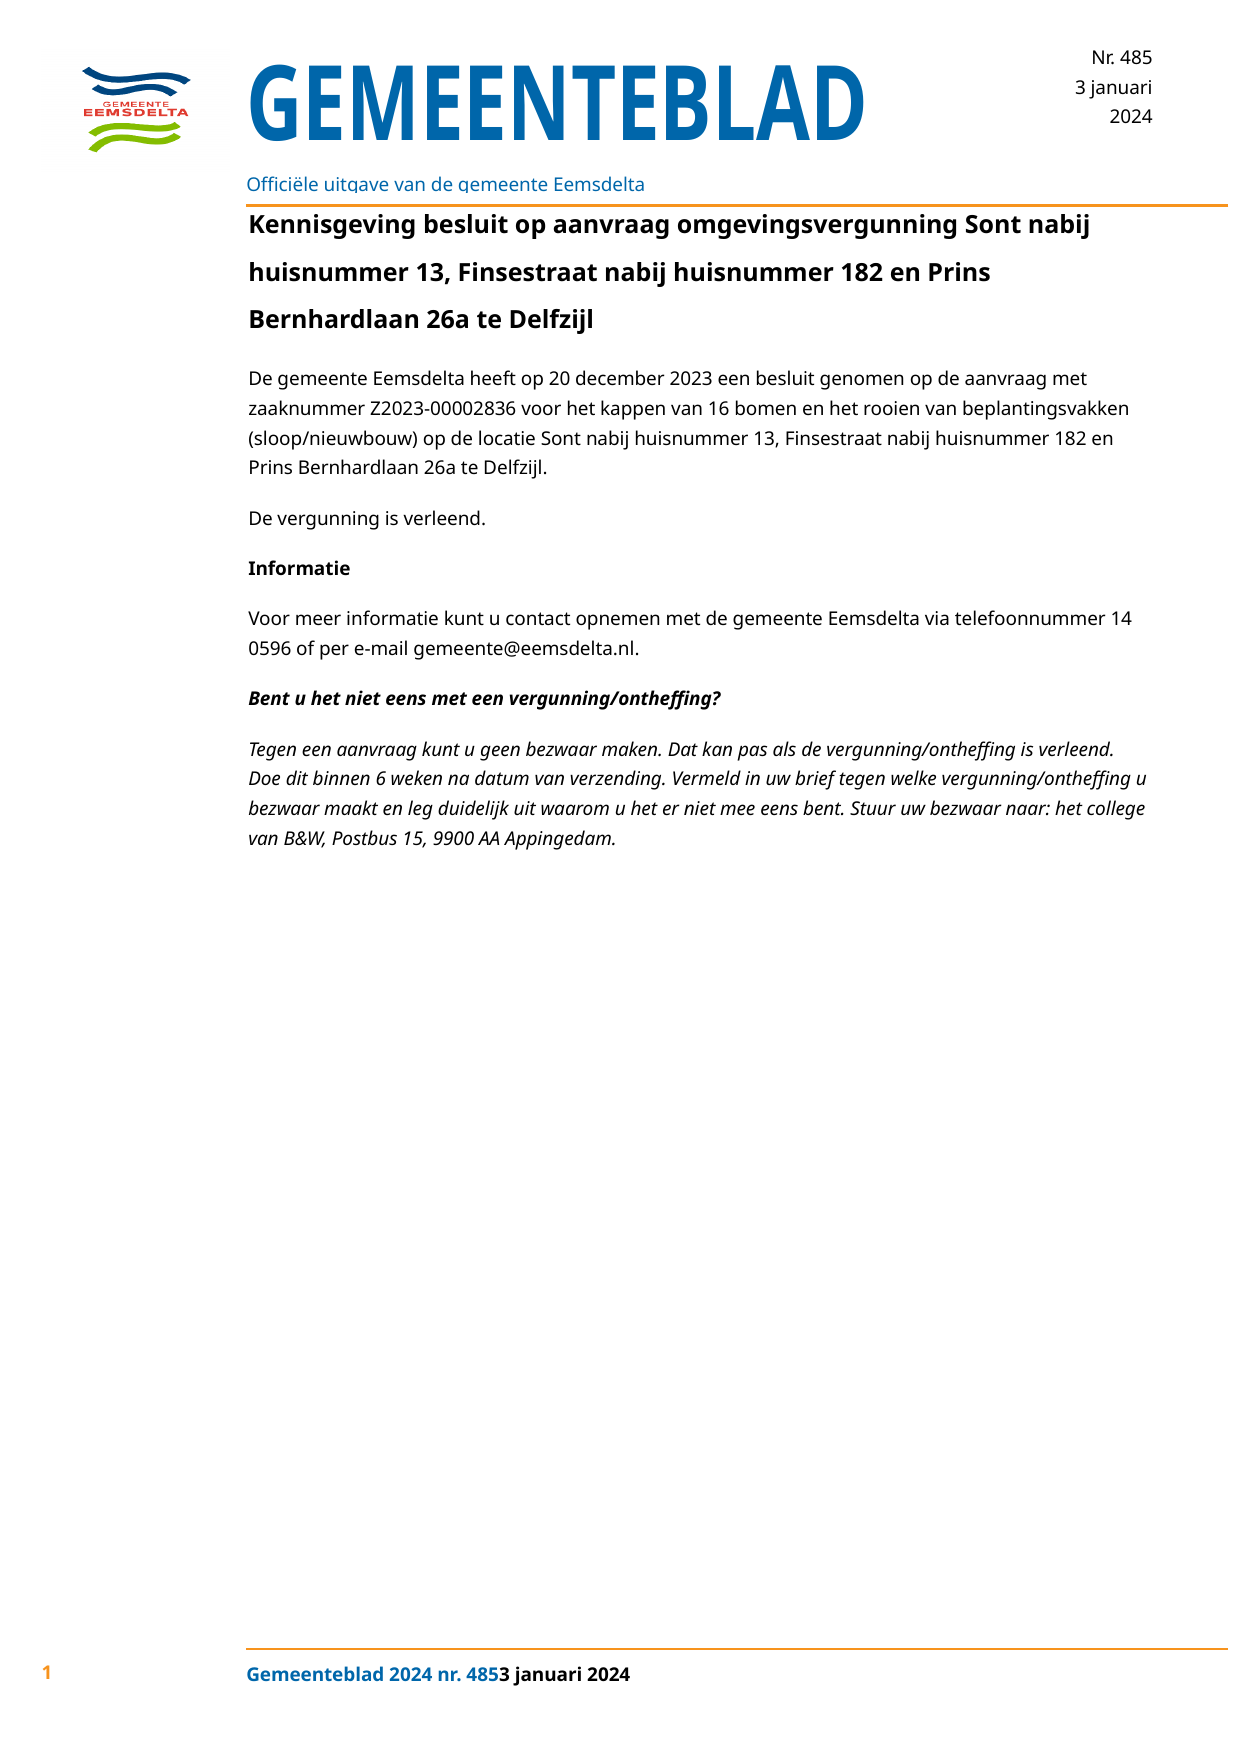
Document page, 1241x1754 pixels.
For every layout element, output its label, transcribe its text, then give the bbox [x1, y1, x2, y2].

text Informatie [248, 555, 1152, 581]
text Kennisgeving besluit op aanvraag omgevingsvergunning Sont nabij huisnummer 13, Finsestraat nabij huisnummer 182 en Prins Bernhardlaan 26a te Delfzijl [248, 207, 1152, 336]
picture [41, 47, 231, 172]
text Voor meer informatie kunt u contact opnemen met de gemeente Eemsdelta via telefoonnummer 14 0596 of per e-mail gemeente@eemsdelta.nl. [248, 606, 1152, 661]
text Tegen een aanvraag kunt u geen bezwaar maken. Dat kan pas als de vergunning/ontheffing is verleend. Doe dit binnen 6 weken na datum van verzending. Vermeld in uw brief tegen welke vergunning/ontheffing u bezwaar maakt en leg duidelijk uit waarom u het er niet mee eens bent. Stuur uw bezwaar naar: het college van B&W, Postbus 15, 9900 AA Appingedam. [248, 736, 1152, 850]
text Bent u het niet eens met een vergunning/ontheffing? [248, 686, 1152, 711]
text De vergunning is verleend. [248, 505, 1152, 530]
text De gemeente Eemsdelta heeft op 20 december 2023 een besluit genomen op de aanvraag met zaaknummer Z2023-00002836 voor het kappen van 16 bomen en het rooien van beplantingsvakken (sloop/nieuwbouw) op de locatie Sont nabij huisnummer 13, Finsestraat nabij huisnummer 182 en Prins Bernhardlaan 26a te Delfzijl. [248, 366, 1152, 480]
